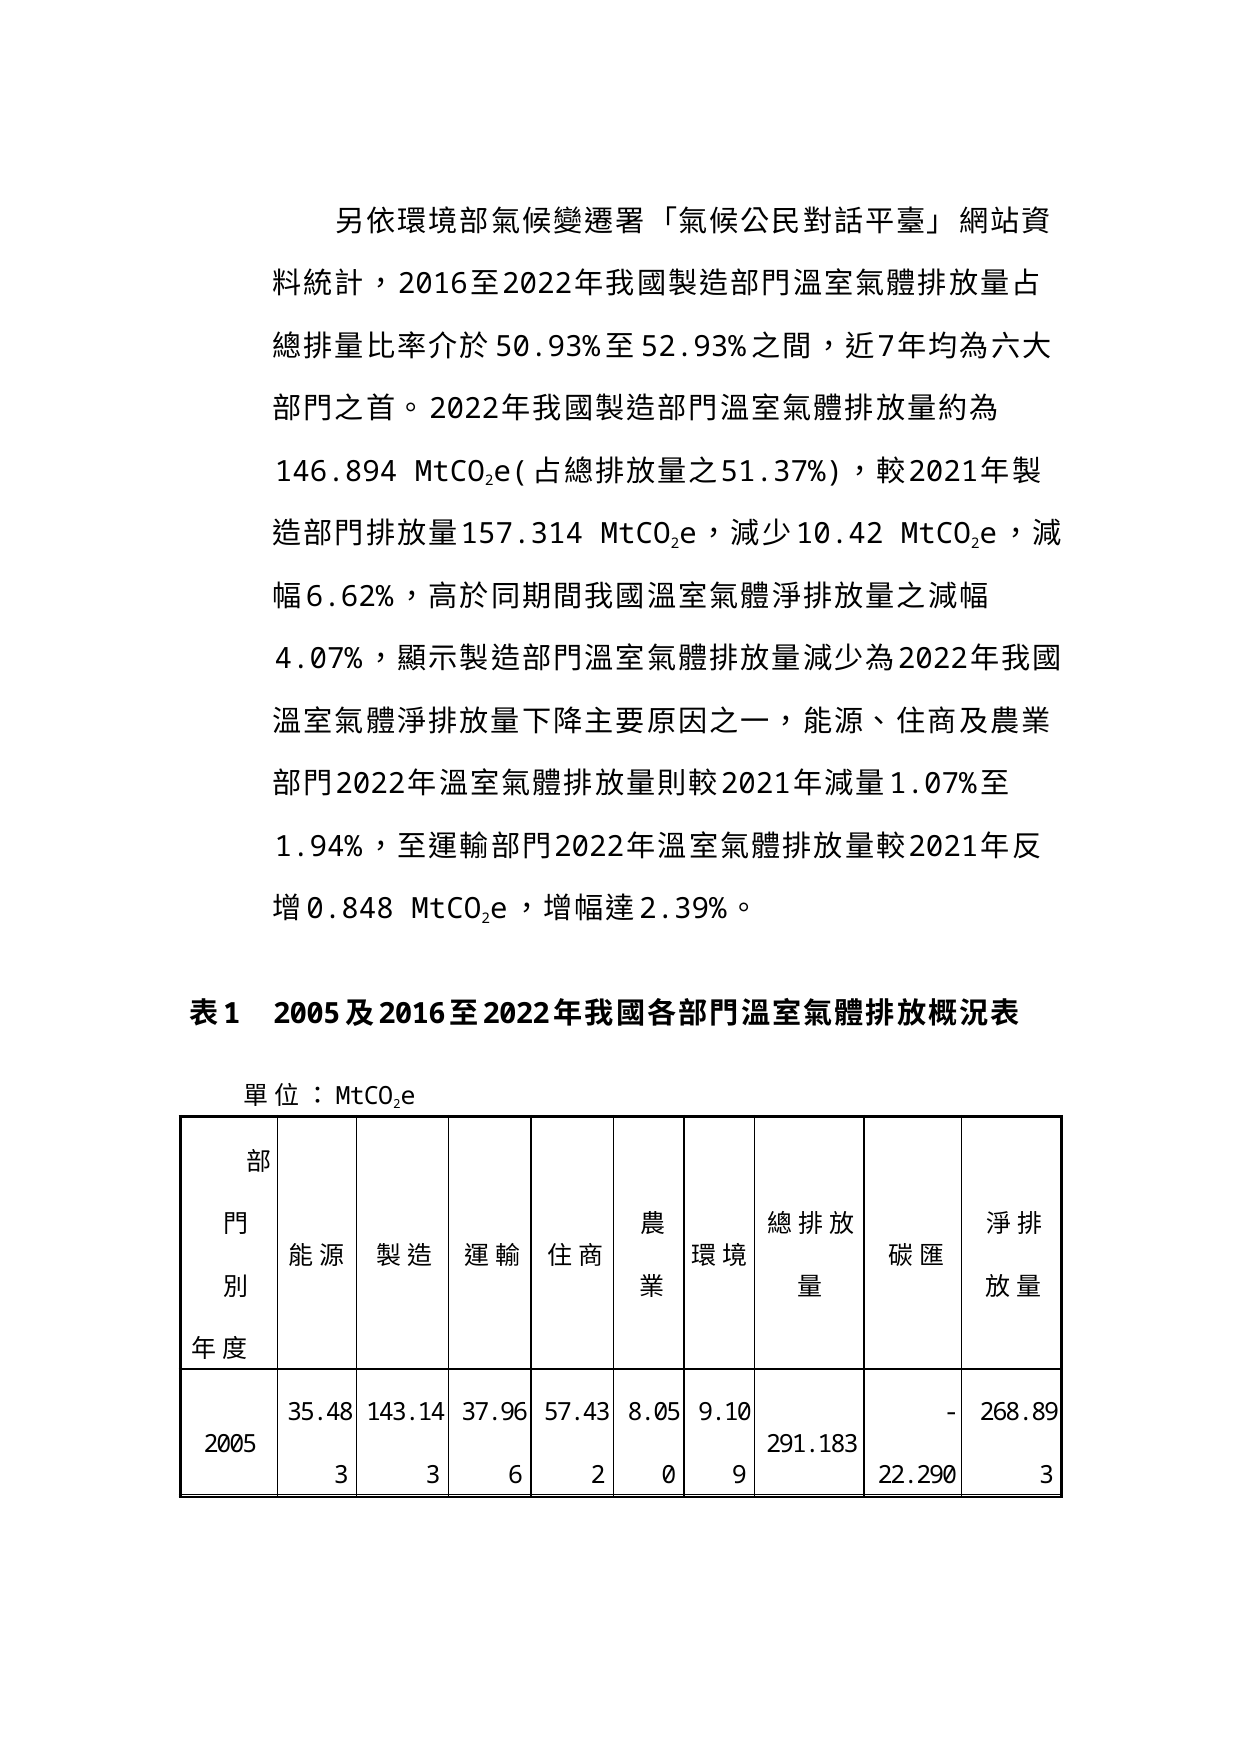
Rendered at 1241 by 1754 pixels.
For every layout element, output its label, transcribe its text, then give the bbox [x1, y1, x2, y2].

table_cell 291.183 [755, 1370, 863, 1494]
table_cell 35.483 [278, 1370, 356, 1494]
table_header 運輸 [449, 1118, 530, 1368]
table_cell 9.109 [685, 1370, 754, 1494]
table_header 製造 [357, 1118, 448, 1368]
table_header 碳匯 [865, 1118, 961, 1368]
table_header 環境 [685, 1118, 754, 1368]
table_cell 2005 [182, 1370, 277, 1494]
table_header 住商 [532, 1118, 613, 1368]
table_cell 8.050 [614, 1370, 683, 1494]
table_cell 268.893 [962, 1370, 1060, 1494]
table_header 部門 別 年度 [182, 1118, 277, 1368]
table_cell -22.290 [865, 1370, 961, 1494]
table_header 能源 [278, 1118, 356, 1368]
table_cell 57.432 [532, 1370, 613, 1494]
table_cell 143.143 [357, 1370, 448, 1494]
text 表1 2005及2016至2022年我國各部門溫室氣體排放概況表 單位：MtCO2e [179, 927, 1063, 1115]
table_cell 37.966 [449, 1370, 530, 1494]
table_header 淨排放量 [962, 1118, 1060, 1368]
table_header 總排放量 [755, 1118, 863, 1368]
table_header 農業 [614, 1118, 683, 1368]
text 另依環境部氣候變遷署「氣候公民對話平臺」網站資料統計，2016至2022年我國製造部門溫室氣體排放量占總排量比率介於50.93%至52.93%之間，近7年均為六大部門之首。2022年我國製造部門溫室氣體排放量約為146.894 MtCO2e(占總排放量之51.37%)，較2021年製造部門排放量157.314 MtCO2e，減少10.42 MtCO2e，減幅6.62%，高於同期間我國溫室氣體淨排放量之減幅4.07%，顯示製造部門溫室氣體排放量減少為2022年我國溫室氣體淨排放量下降主要原因之一，能源、住商及農業部門2022年溫室氣體排放量則較2021年減量1.07%至1.94%，至運輸部門2022年溫室氣體排放量較2021年反增0.848 MtCO2e，增幅達2.39%。 [266, 177, 1063, 927]
